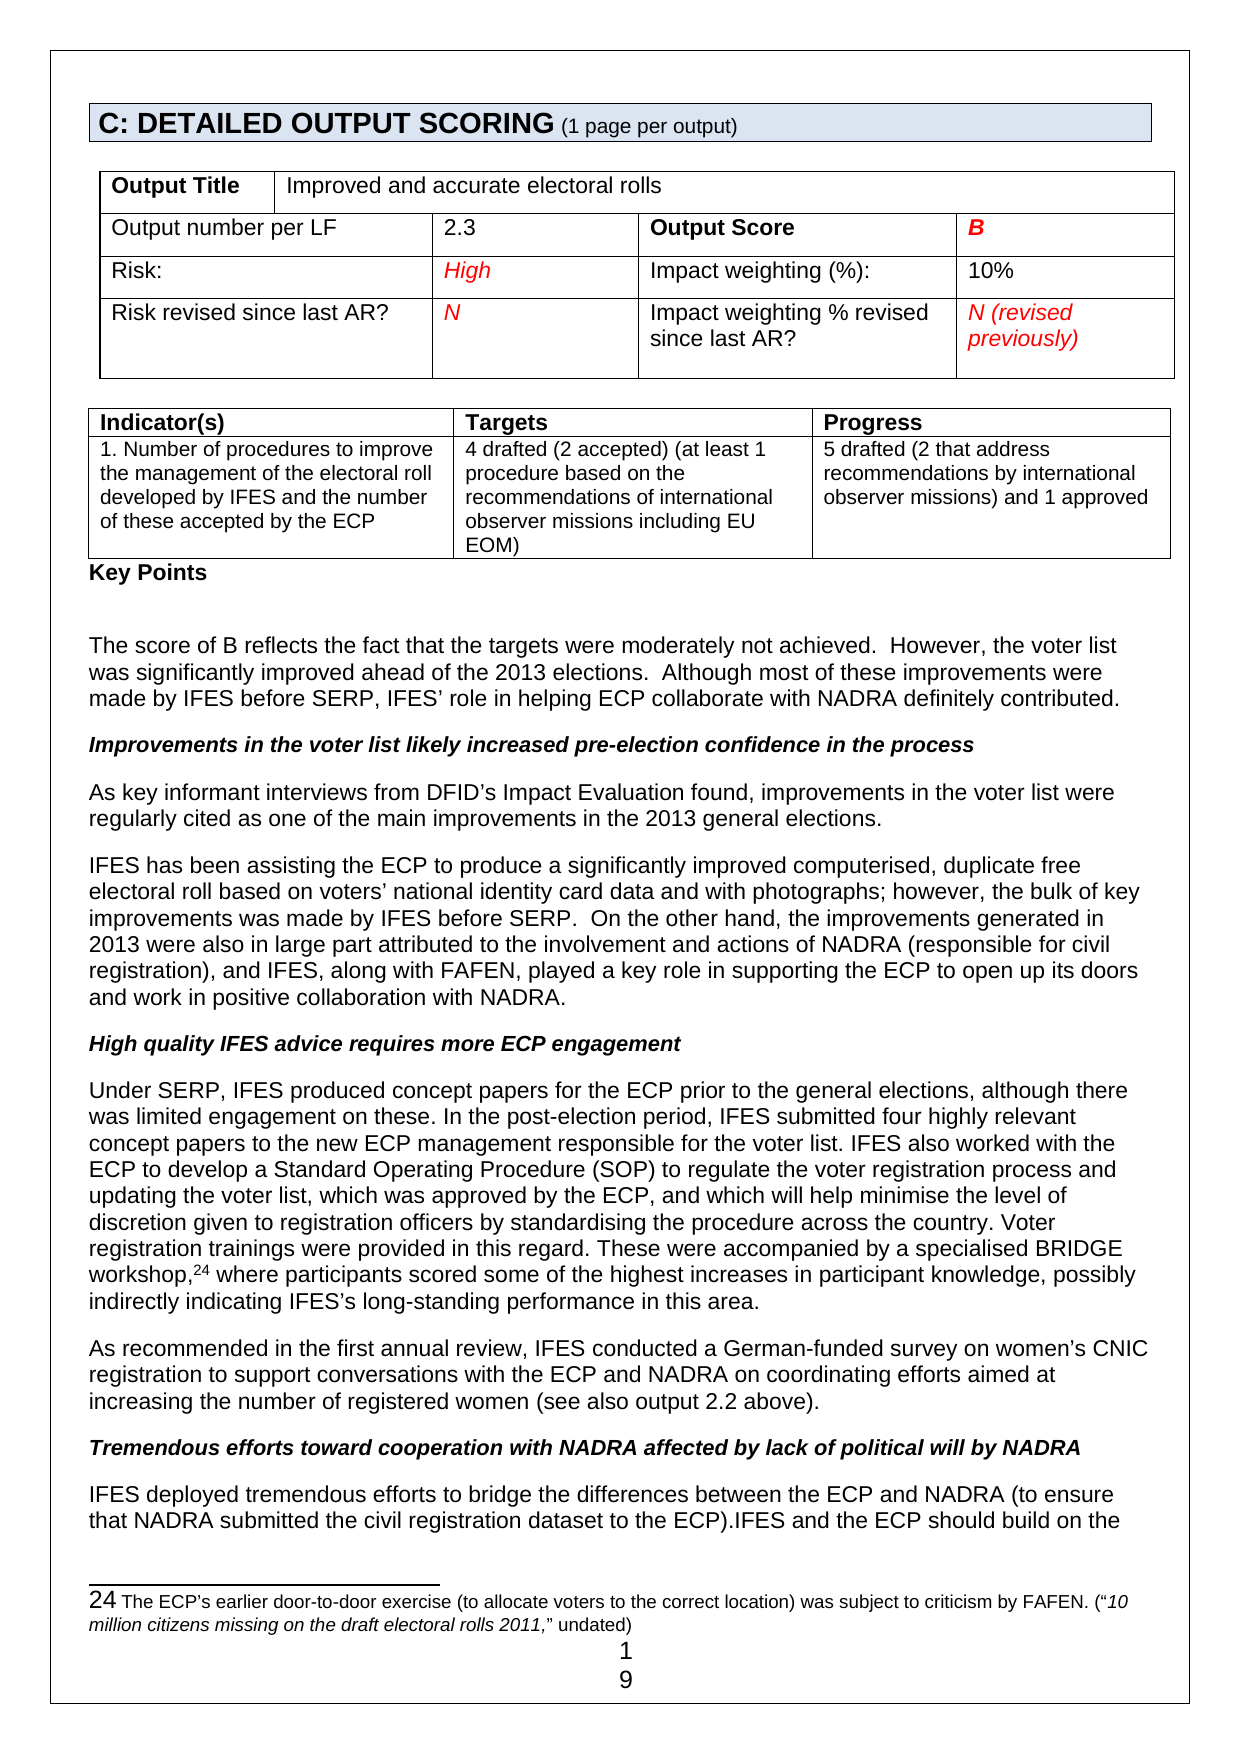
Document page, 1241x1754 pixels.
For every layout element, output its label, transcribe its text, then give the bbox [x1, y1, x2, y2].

text IFES deployed tremendous efforts to bridge the differences between the ECP and NADRA (to ensure that NADRA submitted the civil registration dataset to the ECP).IFES and the ECP should build on the [89, 1481, 1152, 1534]
table_cell 1. Number of procedures to improve the management of the electoral roll developed by IFES and the number of these accepted by the ECP [89, 437, 453, 558]
text IFES has been assisting the ECP to produce a significantly improved computerised, duplicate free electoral roll based on voters’ national identity card data and with photographs; however, the bulk of key improvements was made by IFES before SERP. On the other hand, the improvements generated in 2013 were also in large part attributed to the involvement and actions of NADRA (responsible for civil registration), and IFES, along with FAFEN, played a key role in supporting the ECP to open up its doors and work in positive collaboration with NADRA. [89, 852, 1152, 1010]
table_cell 10% [957, 257, 1174, 298]
text The ECP’s earlier door-to-door exercise (to allocate voters to the correct location) was subject to criticism by FAFEN. (“10 million citizens missing on the draft electoral rolls 2011,” undated) [89, 1586, 1152, 1636]
table_cell B [957, 214, 1174, 256]
subtitle C: DETAILED OUTPUT SCORING (1 page per output) [90, 104, 1151, 141]
text Tremendous efforts toward cooperation with NADRA affected by lack of political will by NADRA [89, 1435, 1152, 1460]
text Key Points [89, 559, 1152, 585]
text Improvements in the voter list likely increased pre-election confidence in the process [89, 732, 1152, 758]
table_cell Risk: [101, 257, 432, 298]
table_header Improved and accurate electoral rolls [275, 172, 1174, 213]
text As recommended in the first annual review, IFES conducted a German-funded survey on women’s CNIC registration to support conversations with the ECP and NADRA on coordinating efforts aimed at increasing the number of registered women (see also output 2.2 above). [89, 1335, 1152, 1414]
table_cell High [433, 257, 638, 298]
table_cell Impact weighting (%): [639, 257, 956, 298]
table_cell N [433, 299, 638, 378]
table_cell 2.3 [433, 214, 638, 256]
table_header Output Title [101, 172, 274, 213]
table_header Progress [813, 409, 1170, 436]
table_cell 4 drafted (2 accepted) (at least 1 procedure based on the recommendations of international observer missions including EU EOM) [454, 437, 812, 558]
table_cell 5 drafted (2 that address recommendations by international observer missions) and 1 approved [813, 437, 1170, 558]
text High quality IFES advice requires more ECP engagement [89, 1031, 1152, 1056]
table_cell Output Score [639, 214, 956, 256]
table_header Indicator(s) [89, 409, 453, 436]
table_cell Output number per LF [101, 214, 432, 256]
table_cell Risk revised since last AR? [101, 299, 432, 378]
text As key informant interviews from DFID’s Impact Evaluation found, improvements in the voter list were regularly cited as one of the main improvements in the 2013 general elections. [89, 778, 1152, 831]
table_cell Impact weighting % revised since last AR? [639, 299, 956, 378]
text Under SERP, IFES produced concept papers for the ECP prior to the general elections, although there was limited engagement on these. In the post-election period, IFES submitted four highly relevant concept papers to the new ECP management responsible for the voter list. IFES also worked with the ECP to develop a Standard Operating Procedure (SOP) to regulate the voter registration process and updating the voter list, which was approved by the ECP, and which will help minimise the level of discretion given to registration officers by standardising the procedure across the country. Voter registration trainings were provided in this regard. These were accompanied by a specialised BRIDGE workshop, where participants scored some of the highest increases in participant knowledge, possibly indirectly indicating IFES’s long-standing performance in this area. [89, 1077, 1152, 1314]
text The score of B reflects the fact that the targets were moderately not achieved. However, the voter list was significantly improved ahead of the 2013 elections. Although most of these improvements were made by IFES before SERP, IFES’ role in helping ECP collaborate with NADRA definitely contributed. [89, 632, 1152, 712]
table_header Targets [454, 409, 812, 436]
table_cell N (revised previously) [957, 299, 1174, 378]
